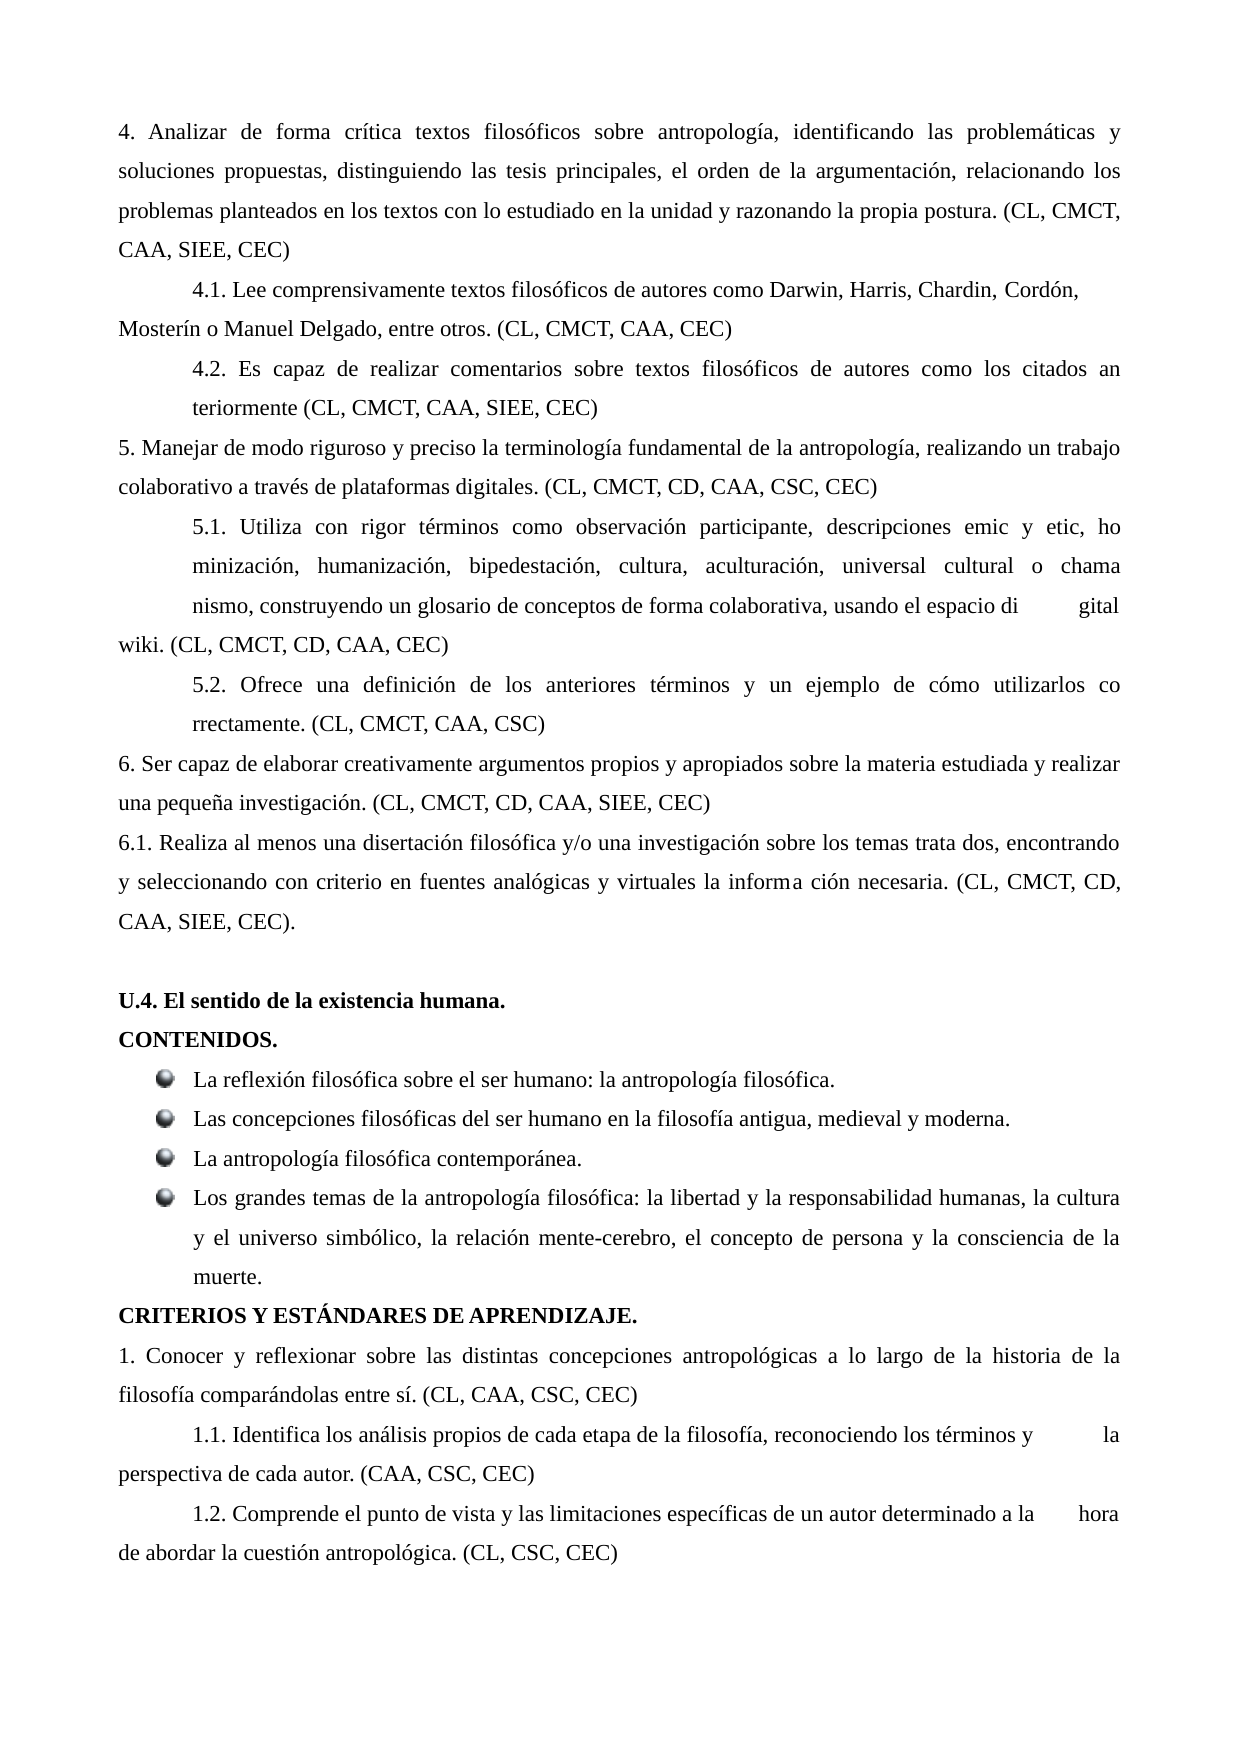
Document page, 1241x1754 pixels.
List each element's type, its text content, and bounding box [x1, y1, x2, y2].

picture [156, 1109, 175, 1128]
picture [156, 1069, 175, 1088]
text 4.2. Es capaz de realizar comentarios sobre textos filosóficos de autores como los citados an teriormente (CL, CMCT, CAA, SIEE, CEC) [118, 355, 1122, 421]
text 1.1. Identifica los análisis propios de cada etapa de la filosofía, reconociendo los términos y la perspectiva de cada autor. (CAA, CSC, CEC) [118, 1421, 1122, 1487]
list Las concepciones filosóficas del ser humano en la filosofía antigua, medieval y moderna. [156, 1105, 1122, 1131]
text CONTENIDOS. [118, 1026, 1122, 1052]
text 1.2. Comprende el punto de vista y las limitaciones específicas de un autor determinado a la hora de abordar la cuestión antropológica. (CL, CSC, CEC) [118, 1500, 1122, 1566]
text 5.1. Utiliza con rigor términos como observación participante, descripciones emic y etic, ho minización, humanización, bipedestación, cultura, aculturación, universal cultural o chama nismo, construyendo un glosario de conceptos de forma colaborativa, usando el espacio di gital wiki. (CL, CMCT, CD, CAA, CEC) [118, 513, 1122, 658]
list La antropología filosófica contemporánea. [156, 1144, 1122, 1171]
text U.4. El sentido de la existencia humana. [118, 987, 1122, 1013]
text 6.1. Realiza al menos una disertación filosófica y/o una investigación sobre los temas trata dos, encontrando y seleccionando con criterio en fuentes analógicas y virtuales la informa ción necesaria. (CL, CMCT, CD, CAA, SIEE, CEC). [118, 829, 1122, 934]
list Los grandes temas de la antropología filosófica: la libertad y la responsabilidad humanas, la cultura y el universo simbólico, la relación mente-cerebro, el concepto de persona y la consciencia de la muerte. [156, 1184, 1122, 1289]
text CRITERIOS Y ESTÁNDARES DE APRENDIZAJE. [118, 1302, 1122, 1329]
picture [156, 1148, 175, 1167]
text 6. Ser capaz de elaborar creativamente argumentos propios y apropiados sobre la materia estudiada y realizar una pequeña investigación. (CL, CMCT, CD, CAA, SIEE, CEC) [118, 750, 1122, 816]
picture [156, 1188, 175, 1207]
text 5.2. Ofrece una definición de los anteriores términos y un ejemplo de cómo utilizarlos co rrectamente. (CL, CMCT, CAA, CSC) [118, 671, 1122, 737]
text 4. Analizar de forma crítica textos filosóficos sobre antropología, identificando las problemáticas y soluciones propuestas, distinguiendo las tesis principales, el orden de la argumentación, relacionando los problemas planteados en los textos con lo estudiado en la unidad y razonando la propia postura. (CL, CMCT, CAA, SIEE, CEC) [118, 118, 1122, 263]
text 4.1. Lee comprensivamente textos filosóficos de autores como Darwin, Harris, Chardin, Cordón, Mosterín o Manuel Delgado, entre otros. (CL, CMCT, CAA, CEC) [118, 276, 1122, 342]
list La reflexión filosófica sobre el ser humano: la antropología filosófica. [156, 1066, 1122, 1092]
text 1. Conocer y reflexionar sobre las distintas concepciones antropológicas a lo largo de la historia de la filosofía comparándolas entre sí. (CL, CAA, CSC, CEC) [118, 1342, 1122, 1408]
text 5. Manejar de modo riguroso y preciso la terminología fundamental de la antropología, realizando un trabajo colaborativo a través de plataformas digitales. (CL, CMCT, CD, CAA, CSC, CEC) [118, 434, 1122, 500]
